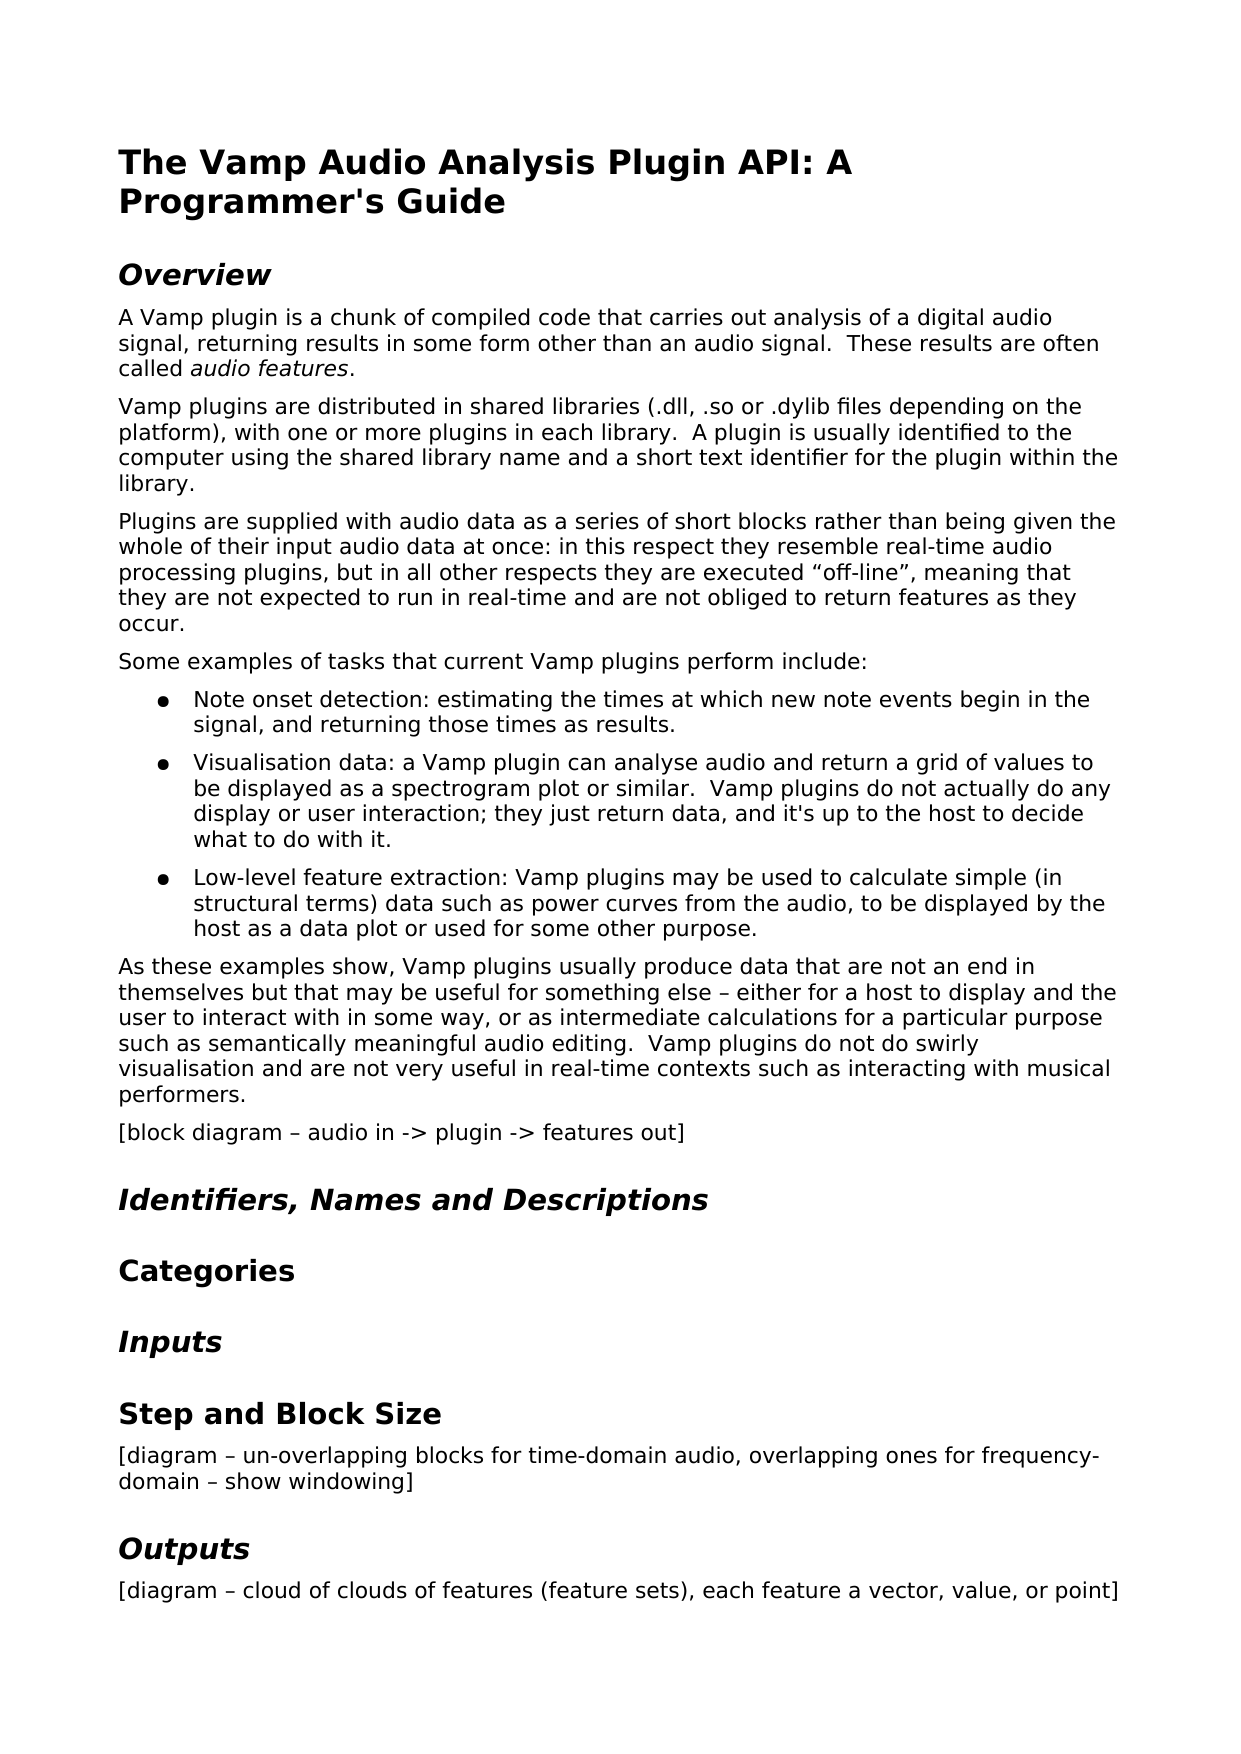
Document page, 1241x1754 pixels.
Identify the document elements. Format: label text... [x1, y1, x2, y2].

text [diagram – un-overlapping blocks for time-domain audio, overlapping ones for frequency-domain – show windowing] [118, 1444, 1122, 1495]
list Visualisation data: a Vamp plugin can analyse audio and return a grid of values to be displayed as a spectrogram plot or similar. Vamp plugins do not actually do any display or user interaction; they just return data, and it's up to the host to decide what to do with it. [156, 751, 1122, 853]
list Note onset detection: estimating the times at which new note events begin in the signal, and returning those times as results. [156, 687, 1122, 738]
text As these examples show, Vamp plugins usually produce data that are not an end in themselves but that may be useful for something else – either for a host to display and the user to interact with in some way, or as intermediate calculations for a particular purpose such as semantically meaningful audio editing. Vamp plugins do not do swirly visualisation and are not very useful in real-time contexts such as interacting with musical performers. [118, 954, 1122, 1107]
subtitle Inputs [118, 1326, 1122, 1360]
subtitle The Vamp Audio Analysis Plugin API: A Programmer's Guide [118, 143, 1122, 221]
text Some examples of tasks that current Vamp plugins perform include: [118, 649, 1122, 674]
text [block diagram – audio in -> plugin -> features out] [118, 1120, 1122, 1145]
subtitle Identifiers, Names and Descriptions [118, 1183, 1122, 1217]
text A Vamp plugin is a chunk of compiled code that carries out analysis of a digital audio signal, returning results in some form other than an audio signal. These results are often called audio features. [118, 305, 1122, 382]
subtitle Outputs [118, 1532, 1122, 1566]
text Plugins are supplied with audio data as a series of short blocks rather than being given the whole of their input audio data at once: in this respect they resemble real-time audio processing plugins, but in all other respects they are executed “off-line”, meaning that they are not expected to run in real-time and are not obliged to return features as they occur. [118, 509, 1122, 636]
list Low-level feature extraction: Vamp plugins may be used to calculate simple (in structural terms) data such as power curves from the audio, to be displayed by the host as a data plot or used for some other purpose. [156, 865, 1122, 942]
subtitle Overview [118, 259, 1122, 293]
subtitle Categories [118, 1254, 1122, 1288]
text Vamp plugins are distributed in shared libraries (.dll, .so or .dylib files depending on the platform), with one or more plugins in each library. A plugin is usually identified to the computer using the shared library name and a short text identifier for the plugin within the library. [118, 394, 1122, 496]
text [diagram – cloud of clouds of features (feature sets), each feature a vector, value, or point] [118, 1579, 1122, 1604]
subtitle Step and Block Size [118, 1397, 1122, 1431]
